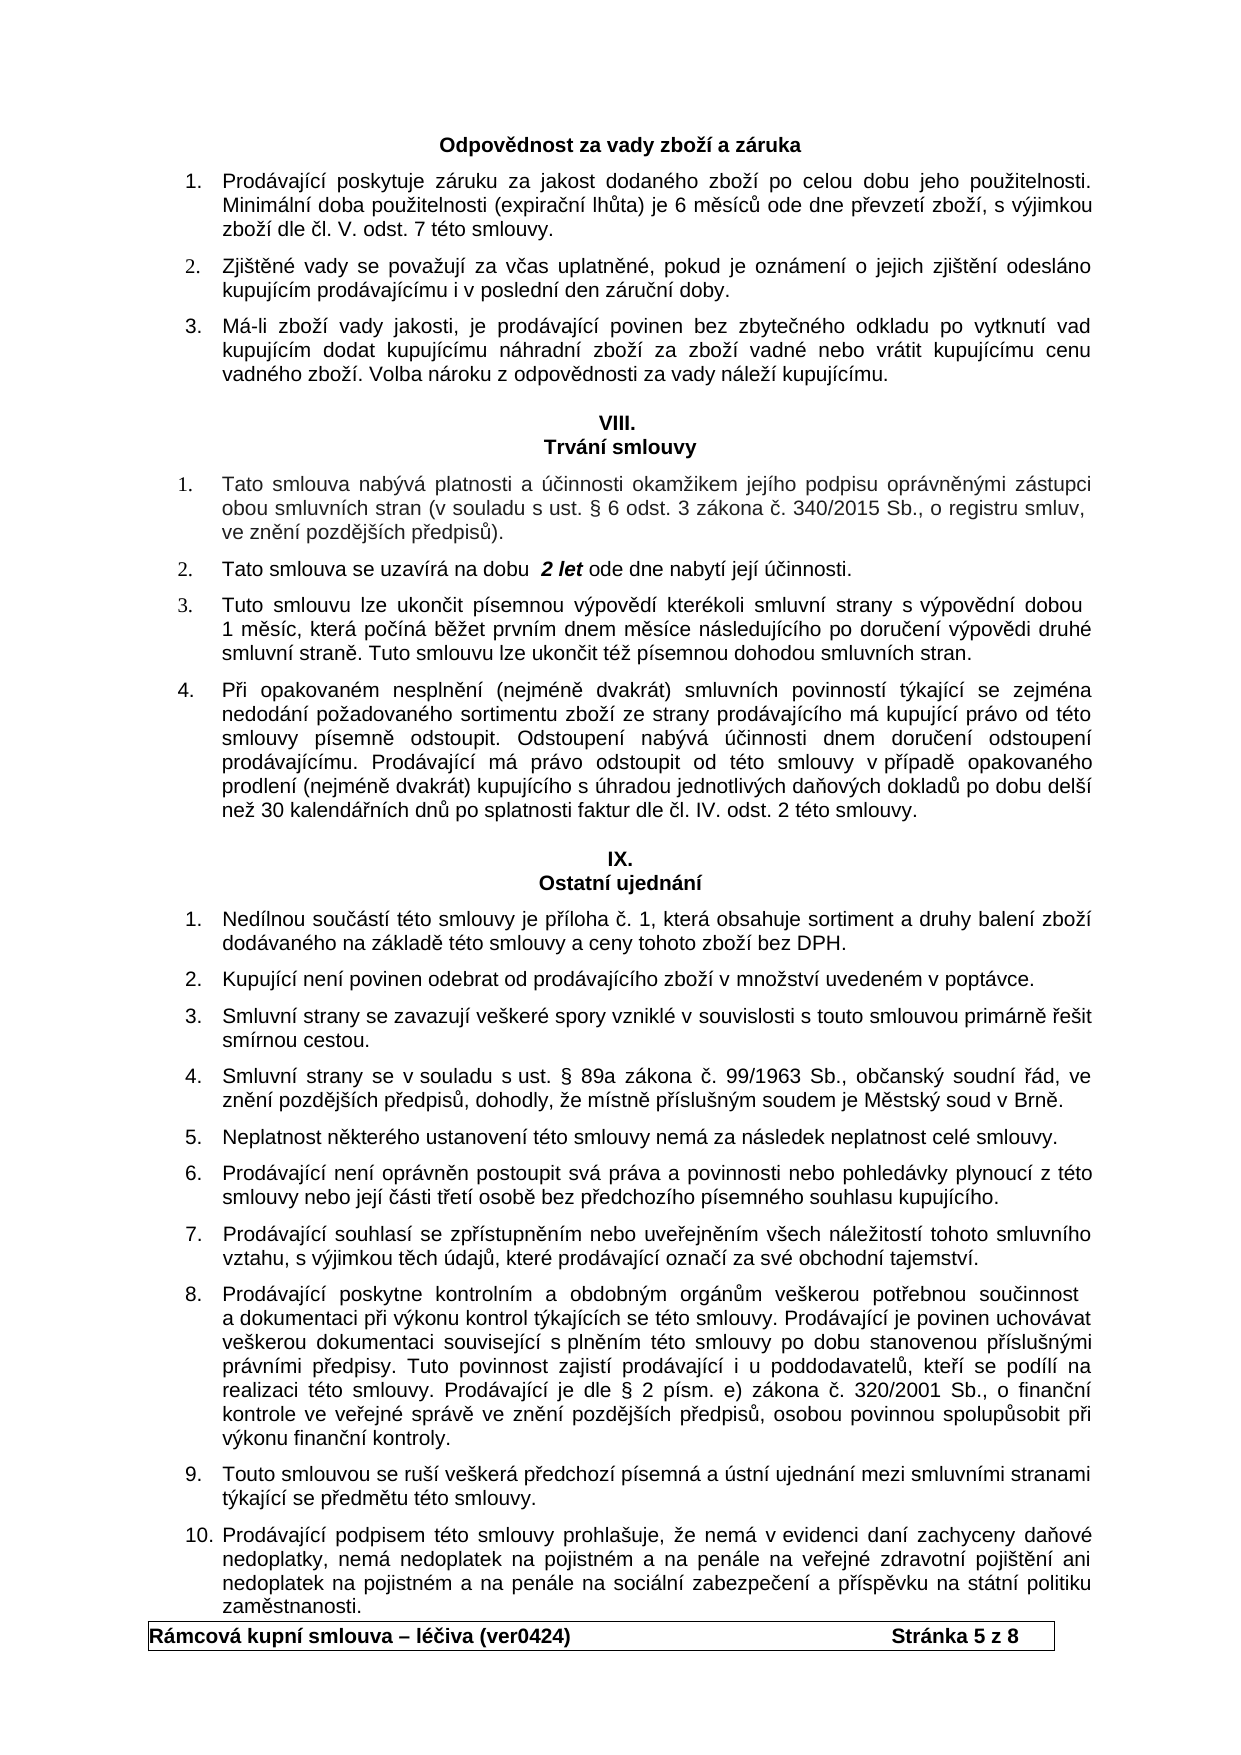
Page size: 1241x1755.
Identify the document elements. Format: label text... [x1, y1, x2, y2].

list Smluvní strany se zavazují veškeré spory vzniklé v souvislosti s touto smlouvou primárně řešit smírnou cestou. [185, 1004, 1093, 1052]
list Prodávající poskytne kontrolním a obdobným orgánům veškerou potřebnou součinnost a dokumentaci při výkonu kontrol týkajících se této smlouvy. Prodávající je povinen uchovávat veškerou dokumentaci související s plněním této smlouvy po dobu stanovenou příslušnými právními předpisy. Tuto povinnost zajistí prodávající i u poddodavatelů, kteří se podílí na realizaci této smlouvy. Prodávající je dle § 2 písm. e) zákona č. 320/2001 Sb., o finanční kontrole ve veřejné správě ve znění pozdějších předpisů, osobou povinnou spolupůsobit při výkonu finanční kontroly. [185, 1282, 1093, 1449]
text Trvání smlouvy [148, 435, 1093, 459]
list Prodávající není oprávněn postoupit svá práva a povinnosti nebo pohledávky plynoucí z této smlouvy nebo její části třetí osobě bez předchozího písemného souhlasu kupujícího. [185, 1161, 1093, 1209]
list Zjištěné vady se považují za včas uplatněné, pokud je oznámení o jejich zjištění odesláno kupujícím prodávajícímu i v poslední den záruční doby. [185, 254, 1093, 302]
list Tuto smlouvu lze ukončit písemnou výpovědí kterékoli smluvní strany s výpovědní dobou 1 měsíc, která počíná běžet prvním dnem měsíce následujícího po doručení výpovědi druhé smluvní straně. Tuto smlouvu lze ukončit též písemnou dohodou smluvních stran. [177, 593, 1093, 665]
text IX. [148, 846, 1093, 870]
text Ostatní ujednání [148, 870, 1093, 894]
list Kupující není povinen odebrat od prodávajícího zboží v množství uvedeném v poptávce. [185, 967, 1093, 991]
list Neplatnost některého ustanovení této smlouvy nemá za následek neplatnost celé smlouvy. [185, 1124, 1093, 1148]
list Při opakovaném nesplnění (nejméně dvakrát) smluvních povinností týkající se zejména nedodání požadovaného sortimentu zboží ze strany prodávajícího má kupující právo od této smlouvy písemně odstoupit. Odstoupení nabývá účinnosti dnem doručení odstoupení prodávajícímu. Prodávající má právo odstoupit od této smlouvy v případě opakovaného prodlení (nejméně dvakrát) kupujícího s úhradou jednotlivých daňových dokladů po dobu delší než 30 kalendářních dnů po splatnosti faktur dle čl. IV. odst. 2 této smlouvy. [177, 678, 1093, 821]
list Touto smlouvou se ruší veškerá předchozí písemná a ústní ujednání mezi smluvními stranami týkající se předmětu této smlouvy. [185, 1462, 1093, 1510]
list Prodávající souhlasí se zpřístupněním nebo uveřejněním všech náležitostí tohoto smluvního vztahu, s výjimkou těch údajů, které prodávající označí za své obchodní tajemství. [185, 1221, 1093, 1269]
text VIII. [148, 411, 1093, 435]
list Prodávající poskytuje záruku za jakost dodaného zboží po celou dobu jeho použitelnosti. Minimální doba použitelnosti (expirační lhůta) je 6 měsíců ode dne převzetí zboží, s výjimkou zboží dle čl. V. odst. 7 této smlouvy. [185, 169, 1093, 241]
list Tato smlouva se uzavírá na dobu 2 let ode dne nabytí její účinnosti. [177, 556, 1093, 581]
list Prodávající podpisem této smlouvy prohlašuje, že nemá v evidenci daní zachyceny daňové nedoplatky, nemá nedoplatek na pojistném a na penále na veřejné zdravotní pojištění ani nedoplatek na pojistném a na penále na sociální zabezpečení a příspěvku na státní politiku zaměstnanosti. [185, 1522, 1093, 1618]
list Má-li zboží vady jakosti, je prodávající povinen bez zbytečného odkladu po vytknutí vad kupujícím dodat kupujícímu náhradní zboží za zboží vadné nebo vrátit kupujícímu cenu vadného zboží. Volba nároku z odpovědnosti za vady náleží kupujícímu. [185, 314, 1093, 386]
subtitle Odpovědnost za vady zboží a záruka [148, 133, 1093, 157]
list Nedílnou součástí této smlouvy je příloha č. 1, která obsahuje sortiment a druhy balení zboží dodávaného na základě této smlouvy a ceny tohoto zboží bez DPH. [185, 907, 1093, 955]
list Smluvní strany se v souladu s ust. § 89a zákona č. 99/1963 Sb., občanský soudní řád, ve znění pozdějších předpisů, dohodly, že místně příslušným soudem je Městský soud v Brně. [185, 1064, 1093, 1112]
list Tato smlouva nabývá platnosti a účinnosti okamžikem jejího podpisu oprávněnými zástupci obou smluvních stran (v souladu s ust. § 6 odst. 3 zákona č. 340/2015 Sb., o registru smluv, ve znění pozdějších předpisů). [177, 472, 1093, 544]
